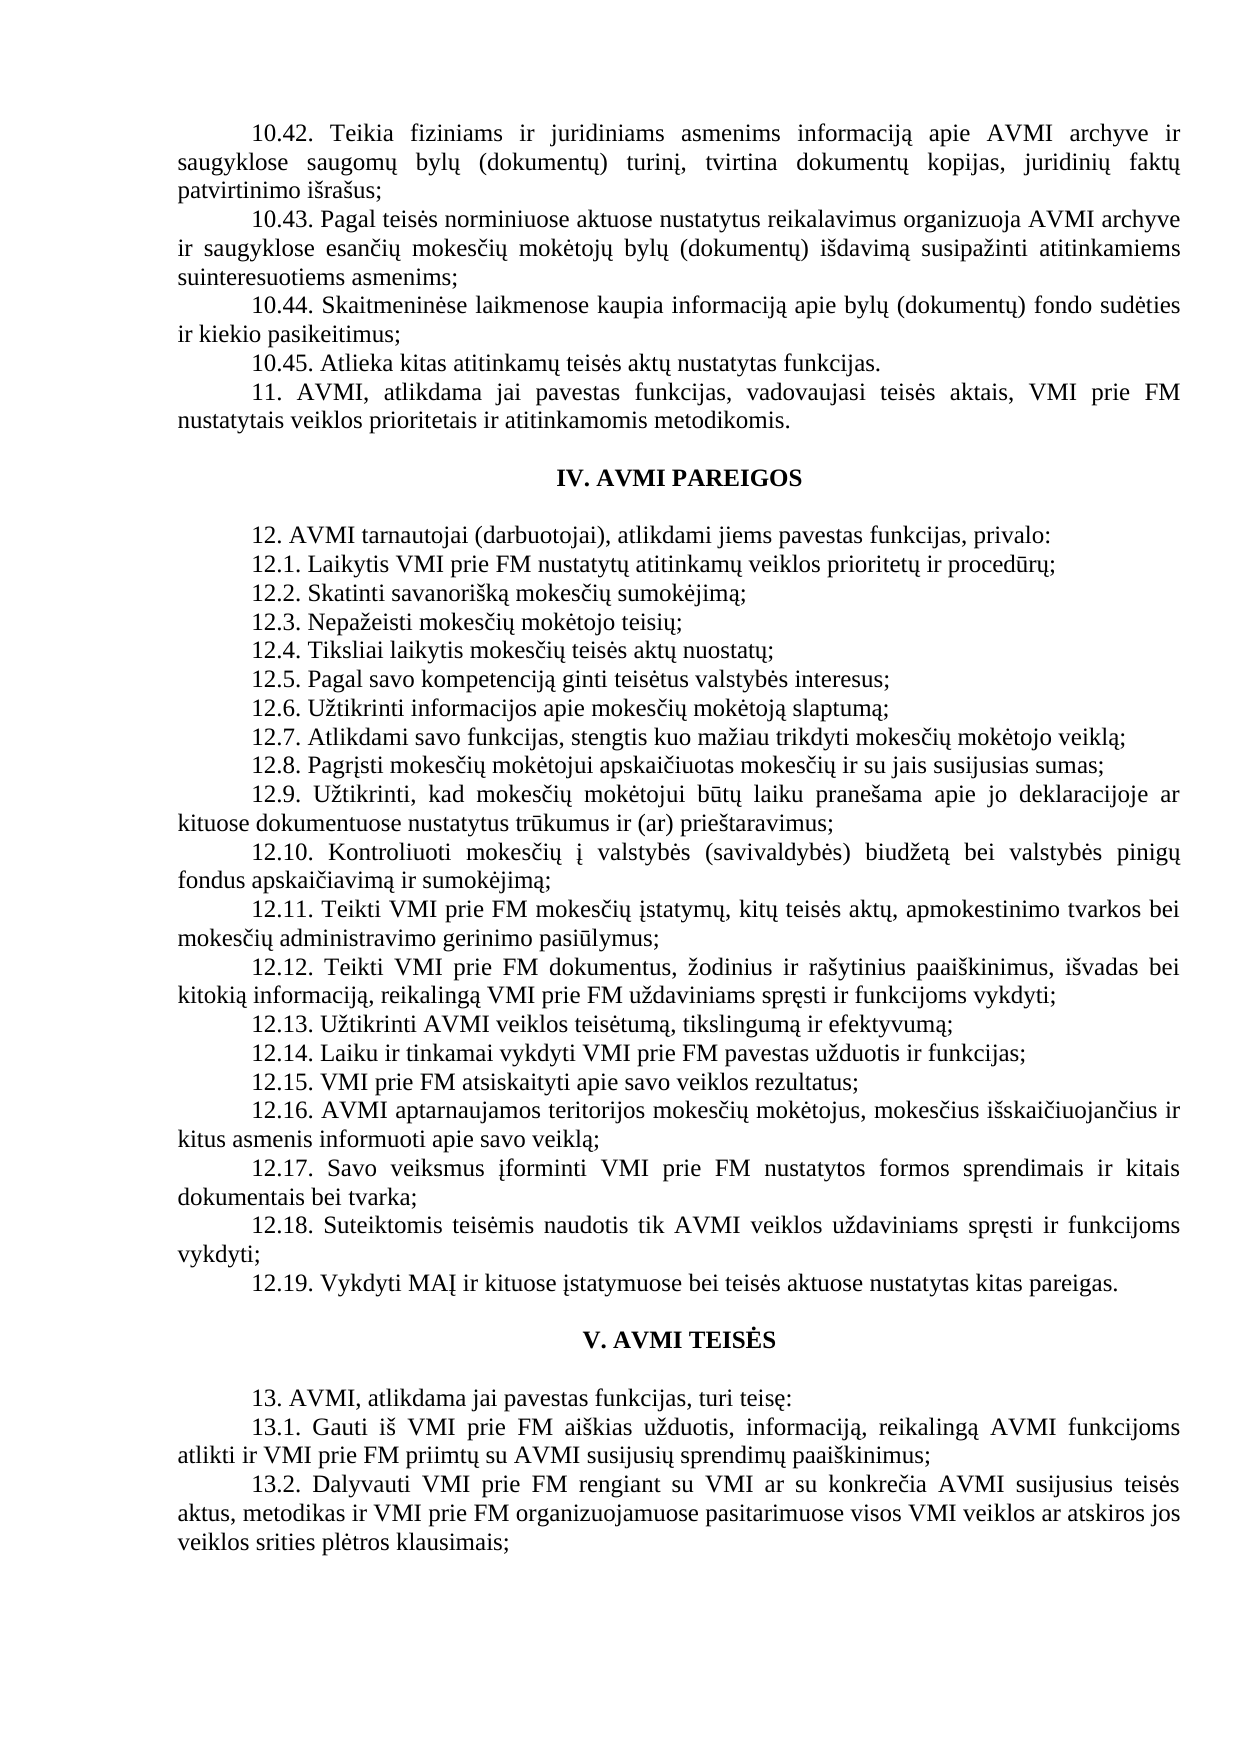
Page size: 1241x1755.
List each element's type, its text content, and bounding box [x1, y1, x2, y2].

text 12.8. Pagrįsti mokesčių mokėtojui apskaičiuotas mokesčių ir su jais susijusias sumas; [177, 751, 1181, 779]
text 12.3. Nepažeisti mokesčių mokėtojo teisių; [177, 607, 1181, 636]
text 12.10. Kontroliuoti mokesčių į valstybės (savivaldybės) biudžetą bei valstybės pinigų fondus apskaičiavimą ir sumokėjimą; [177, 837, 1181, 894]
text 12.6. Užtikrinti informacijos apie mokesčių mokėtoją slaptumą; [177, 693, 1181, 722]
text IV. AVMI pareigos [177, 463, 1181, 492]
text 13.2. Dalyvauti VMI prie FM rengiant su VMI ar su konkrečia AVMI susijusius teisės aktus, metodikas ir VMI prie FM organizuojamuose pasitarimuose visos VMI veiklos ar atskiros jos veiklos srities plėtros klausimais; [177, 1469, 1181, 1556]
text V. AVMI teisės [177, 1326, 1181, 1354]
text 12.2. Skatinti savanorišką mokesčių sumokėjimą; [177, 578, 1181, 607]
text 12.18. Suteiktomis teisėmis naudotis tik AVMI veiklos uždaviniams spręsti ir funkcijoms vykdyti; [177, 1211, 1181, 1268]
text 12.16. AVMI aptarnaujamos teritorijos mokesčių mokėtojus, mokesčius išskaičiuojančius ir kitus asmenis informuoti apie savo veiklą; [177, 1096, 1181, 1153]
text 12.13. Užtikrinti AVMI veiklos teisėtumą, tikslingumą ir efektyvumą; [177, 1009, 1181, 1038]
text 10.43. Pagal teisės norminiuose aktuose nustatytus reikalavimus organizuoja AVMI archyve ir saugyklose esančių mokesčių mokėtojų bylų (dokumentų) išdavimą susipažinti atitinkamiems suinteresuotiems asmenims; [177, 204, 1181, 291]
text 12.19. Vykdyti MAĮ ir kituose įstatymuose bei teisės aktuose nustatytas kitas pareigas. [177, 1268, 1181, 1297]
text 13.1. Gauti iš VMI prie FM aiškias užduotis, informaciją, reikalingą AVMI funkcijoms atlikti ir VMI prie FM priimtų su AVMI susijusių sprendimų paaiškinimus; [177, 1412, 1181, 1469]
text 11. AVMI, atlikdama jai pavestas funkcijas, vadovaujasi teisės aktais, VMI prie FM nustatytais veiklos prioritetais ir atitinkamomis metodikomis. [177, 377, 1181, 434]
text 12.17. Savo veiksmus įforminti VMI prie FM nustatytos formos sprendimais ir kitais dokumentais bei tvarka; [177, 1153, 1181, 1211]
text 12.15. VMI prie FM atsiskaityti apie savo veiklos rezultatus; [177, 1067, 1181, 1096]
text 10.45. Atlieka kitas atitinkamų teisės aktų nustatytas funkcijas. [177, 348, 1181, 377]
text 10.42. Teikia fiziniams ir juridiniams asmenims informaciją apie AVMI archyve ir saugyklose saugomų bylų (dokumentų) turinį, tvirtina dokumentų kopijas, juridinių faktų patvirtinimo išrašus; [177, 118, 1181, 204]
text 12.7. Atlikdami savo funkcijas, stengtis kuo mažiau trikdyti mokesčių mokėtojo veiklą; [177, 722, 1181, 751]
text 12.11. Teikti VMI prie FM mokesčių įstatymų, kitų teisės aktų, apmokestinimo tvarkos bei mokesčių administravimo gerinimo pasiūlymus; [177, 894, 1181, 952]
text 12.14. Laiku ir tinkamai vykdyti VMI prie FM pavestas užduotis ir funkcijas; [177, 1038, 1181, 1067]
text 12.5. Pagal savo kompetenciją ginti teisėtus valstybės interesus; [177, 664, 1181, 693]
text 13. AVMI, atlikdama jai pavestas funkcijas, turi teisę: [177, 1383, 1181, 1412]
text 12.4. Tiksliai laikytis mokesčių teisės aktų nuostatų; [177, 636, 1181, 664]
text 12.9. Užtikrinti, kad mokesčių mokėtojui būtų laiku pranešama apie jo deklaracijoje ar kituose dokumentuose nustatytus trūkumus ir (ar) prieštaravimus; [177, 779, 1181, 837]
text 12.12. Teikti VMI prie FM dokumentus, žodinius ir rašytinius paaiškinimus, išvadas bei kitokią informaciją, reikalingą VMI prie FM uždaviniams spręsti ir funkcijoms vykdyti; [177, 952, 1181, 1009]
text 12. AVMI tarnautojai (darbuotojai), atlikdami jiems pavestas funkcijas, privalo: [177, 521, 1181, 549]
text 12.1. Laikytis VMI prie FM nustatytų atitinkamų veiklos prioritetų ir procedūrų; [177, 549, 1181, 578]
text 10.44. Skaitmeninėse laikmenose kaupia informaciją apie bylų (dokumentų) fondo sudėties ir kiekio pasikeitimus; [177, 291, 1181, 348]
